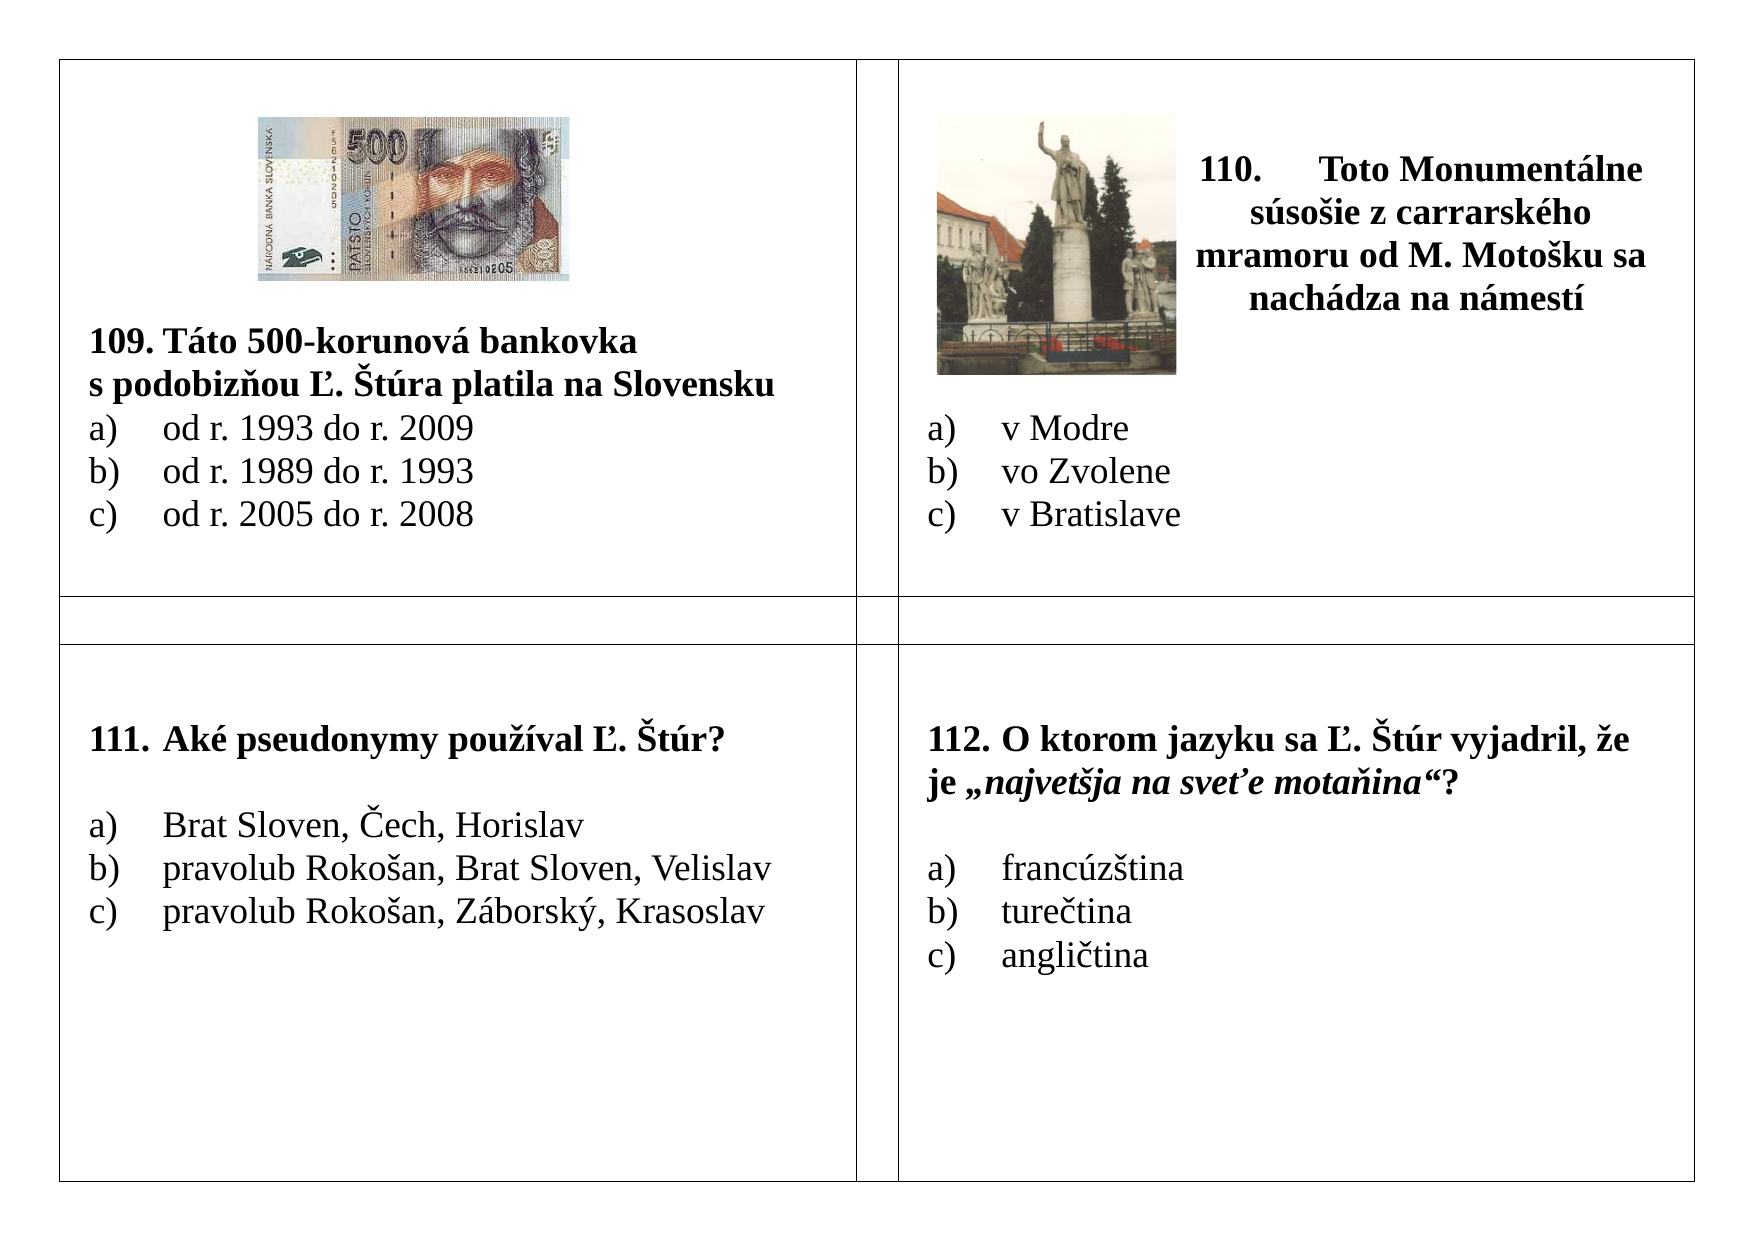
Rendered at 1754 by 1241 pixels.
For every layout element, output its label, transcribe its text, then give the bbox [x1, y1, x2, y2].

picture [257, 117, 570, 281]
table_cell 112. O ktorom jazyku sa Ľ. Štúr vyjadril, že je „najvetšja na sveťe motaňina“? a) francúzština b) turečtina c) angličtina [899, 645, 1694, 1181]
table_header 109. Táto 500-korunová bankovka s podobizňou Ľ. Štúra platila na Slovensku a) od r. 1993 do r. 2009 b) od r. 1989 do r. 1993 c) od r. 2005 do r. 2008 [60, 60, 856, 596]
table_cell [899, 597, 1694, 644]
table_header 110. Toto Monumentálne súsošie z carrarského mramoru od M. Motošku sa nachádza na námestí a) v Modre b) vo Zvolene c) v Bratislave [899, 60, 1694, 596]
table_cell [857, 645, 898, 1181]
table_cell 111. Aké pseudonymy používal Ľ. Štúr? a) Brat Sloven, Čech, Horislav b) pravolub Rokošan, Brat Sloven, Velislav c) pravolub Rokošan, Záborský, Krasoslav [60, 645, 856, 1181]
picture [936, 114, 1177, 375]
table_cell [857, 597, 898, 644]
table_cell [60, 597, 856, 644]
table_header [857, 60, 898, 596]
